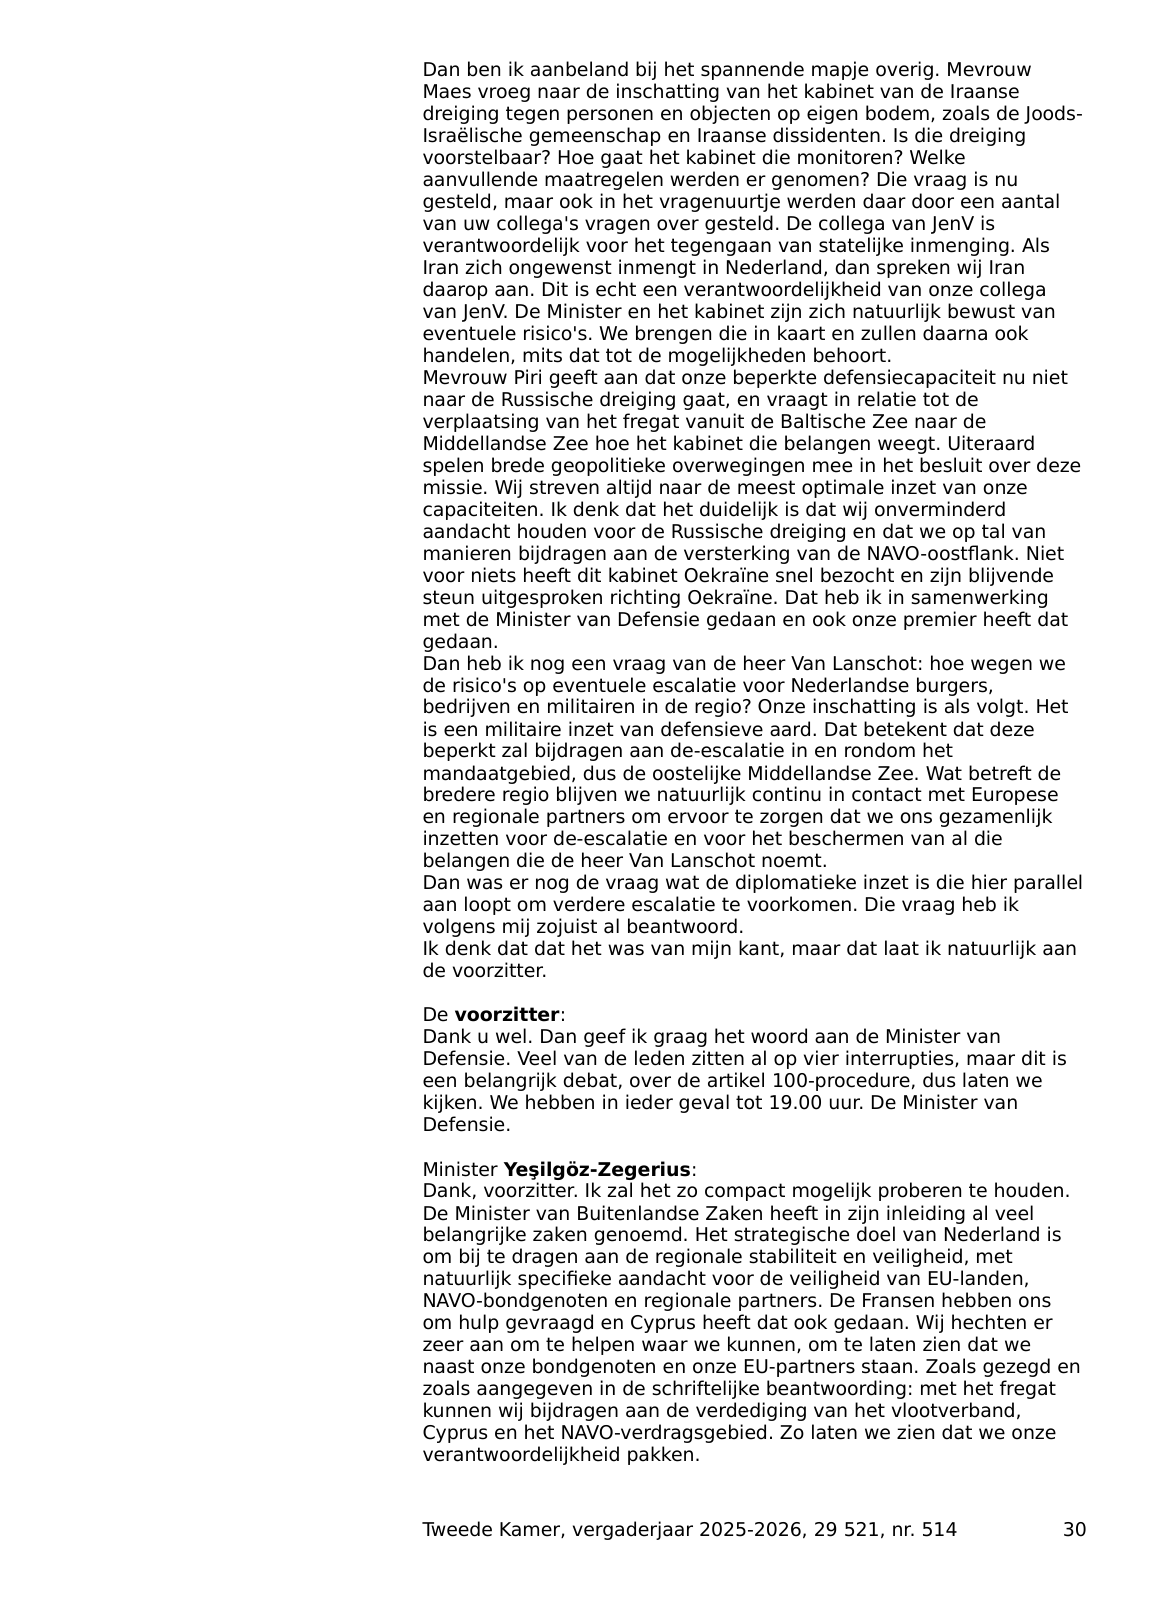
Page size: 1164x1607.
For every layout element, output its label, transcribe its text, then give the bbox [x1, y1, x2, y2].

text Mevrouw Piri geeft aan dat onze beperkte defensiecapaciteit nu niet naar de Russische dreiging gaat, en vraagt in relatie tot de verplaatsing van het fregat vanuit de Baltische Zee naar de Middellandse Zee hoe het kabinet die belangen weegt. Uiteraard spelen brede geopolitieke overwegingen mee in het besluit over deze missie. Wij streven altijd naar de meest optimale inzet van onze capaciteiten. Ik denk dat het duidelijk is dat wij onverminderd aandacht houden voor de Russische dreiging en dat we op tal van manieren bijdragen aan de versterking van de NAVO-oostflank. Niet voor niets heeft dit kabinet Oekraïne snel bezocht en zijn blijvende steun uitgesproken richting Oekraïne. Dat heb ik in samenwerking met de Minister van Defensie gedaan en ook onze premier heeft dat gedaan. [422, 367, 1087, 652]
text Dan ben ik aanbeland bij het spannende mapje overig. Mevrouw Maes vroeg naar de inschatting van het kabinet van de Iraanse dreiging tegen personen en objecten op eigen bodem, zoals de Joods-Israëlische gemeenschap en Iraanse dissidenten. Is die dreiging voorstelbaar? Hoe gaat het kabinet die monitoren? Welke aanvullende maatregelen werden er genomen? Die vraag is nu gesteld, maar ook in het vragenuurtje werden daar door een aantal van uw collega's vragen over gesteld. De collega van JenV is verantwoordelijk voor het tegengaan van statelijke inmenging. Als Iran zich ongewenst inmengt in Nederland, dan spreken wij Iran daarop aan. Dit is echt een verantwoordelijkheid van onze collega van JenV. De Minister en het kabinet zijn zich natuurlijk bewust van eventuele risico's. We brengen die in kaart en zullen daarna ook handelen, mits dat tot de mogelijkheden behoort. [422, 59, 1087, 367]
text Dank u wel. Dan geef ik graag het woord aan de Minister van Defensie. Veel van de leden zitten al op vier interrupties, maar dit is een belangrijk debat, over de artikel 100-procedure, dus laten we kijken. We hebben in ieder geval tot 19.00 uur. De Minister van Defensie. [422, 1026, 1087, 1136]
text Dan heb ik nog een vraag van de heer Van Lanschot: hoe wegen we de risico's op eventuele escalatie voor Nederlandse burgers, bedrijven en militairen in de regio? Onze inschatting is als volgt. Het is een militaire inzet van defensieve aard. Dat betekent dat deze beperkt zal bijdragen aan de-escalatie in en rondom het mandaatgebied, dus de oostelijke Middellandse Zee. Wat betreft de bredere regio blijven we natuurlijk continu in contact met Europese en regionale partners om ervoor te zorgen dat we ons gezamenlijk inzetten voor de-escalatie en voor het beschermen van al die belangen die de heer Van Lanschot noemt. [422, 652, 1087, 872]
text Dan was er nog de vraag wat de diplomatieke inzet is die hier parallel aan loopt om verdere escalatie te voorkomen. Die vraag heb ik volgens mij zojuist al beantwoord. [422, 872, 1087, 938]
text Dank, voorzitter. Ik zal het zo compact mogelijk proberen te houden. De Minister van Buitenlandse Zaken heeft in zijn inleiding al veel belangrijke zaken genoemd. Het strategische doel van Nederland is om bij te dragen aan de regionale stabiliteit en veiligheid, met natuurlijk specifieke aandacht voor de veiligheid van EU-landen, NAVO-bondgenoten en regionale partners. De Fransen hebben ons om hulp gevraagd en Cyprus heeft dat ook gedaan. Wij hechten er zeer aan om te helpen waar we kunnen, om te laten zien dat we naast onze bondgenoten en onze EU-partners staan. Zoals gezegd en zoals aangegeven in de schriftelijke beantwoording: met het fregat kunnen wij bijdragen aan de verdediging van het vlootverband, Cyprus en het NAVO-verdragsgebied. Zo laten we zien dat we onze verantwoordelijkheid pakken. [422, 1180, 1087, 1466]
text De voorzitter: [422, 1004, 1087, 1026]
text Ik denk dat dat het was van mijn kant, maar dat laat ik natuurlijk aan de voorzitter. [422, 938, 1087, 982]
text Minister Yeşilgöz-Zegerius: [422, 1158, 1087, 1180]
